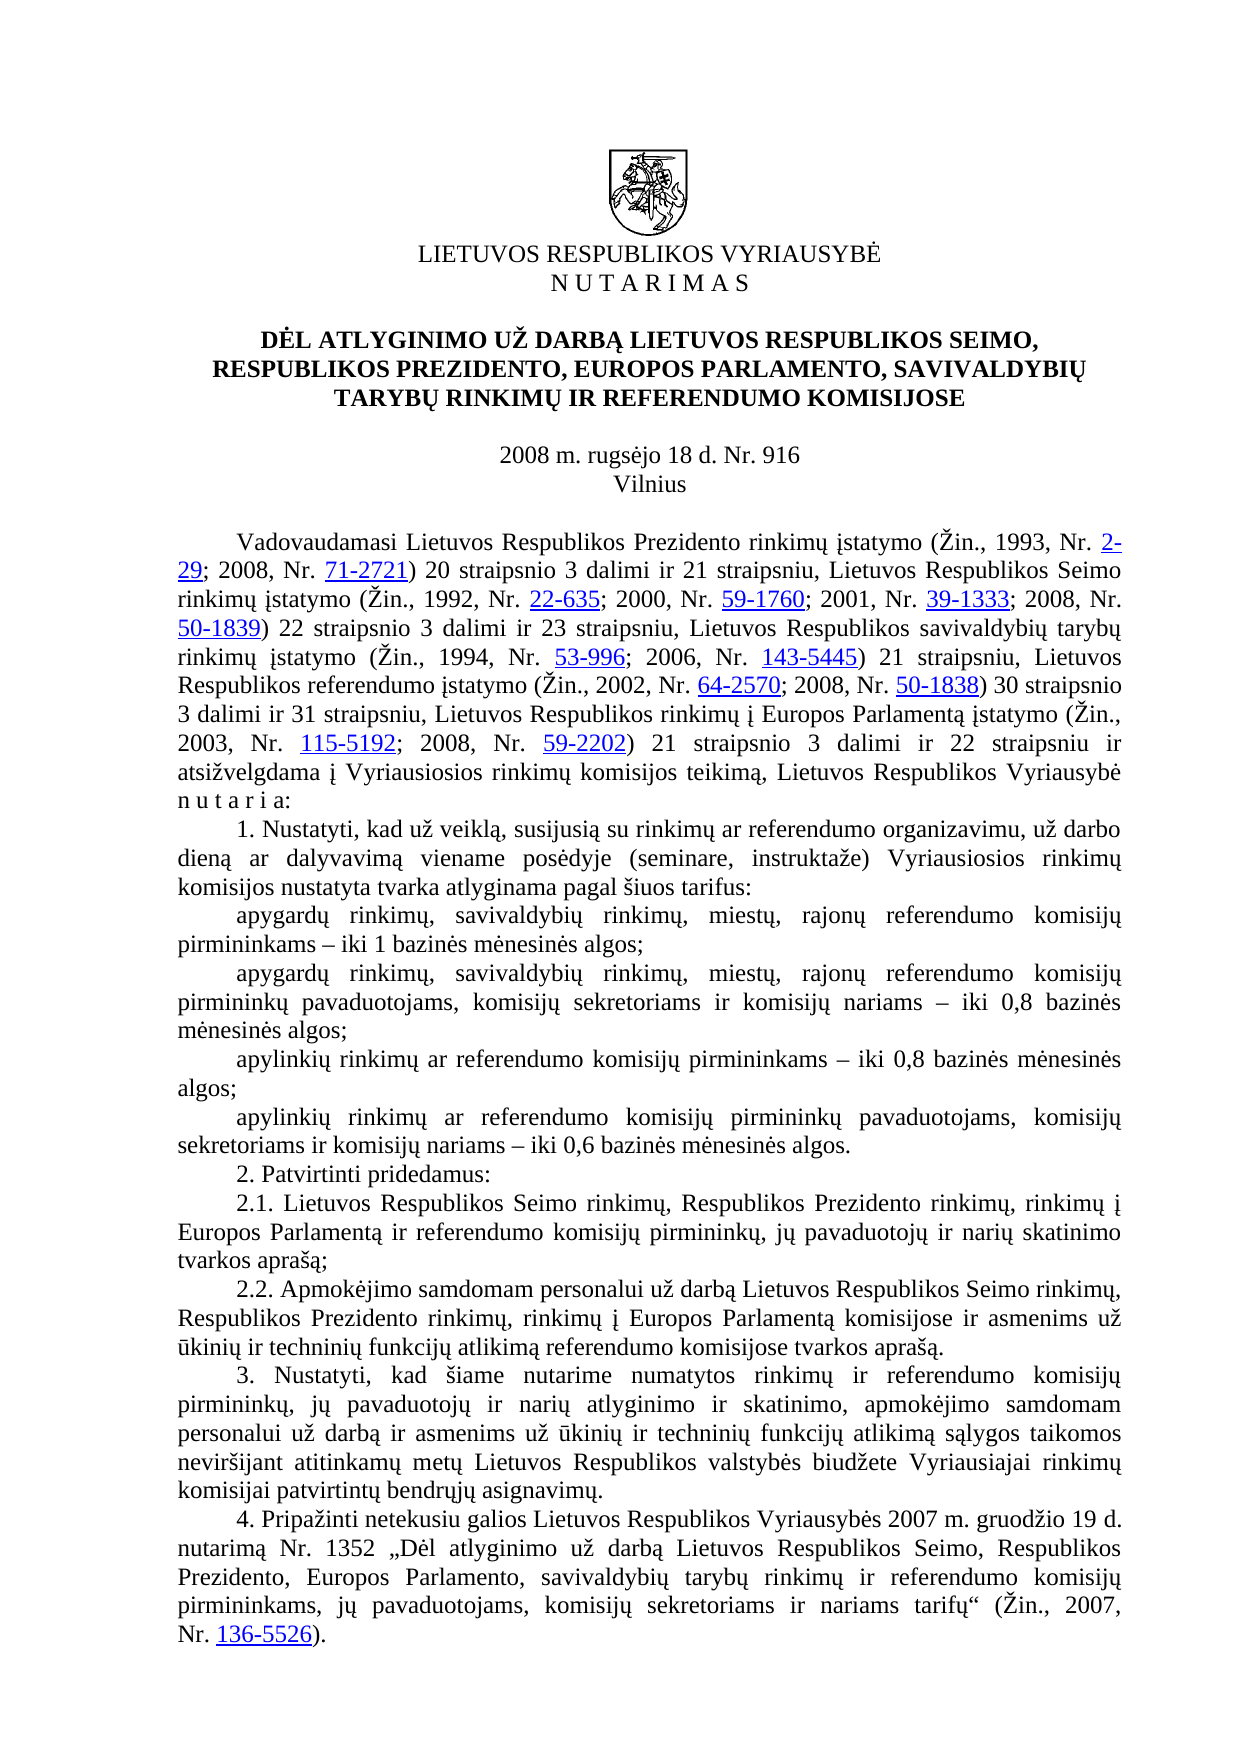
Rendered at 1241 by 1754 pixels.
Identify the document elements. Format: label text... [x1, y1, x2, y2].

text Lietuvos Respublikos Vyriausybė [177, 239, 1122, 268]
text 2.1. Lietuvos Respublikos Seimo rinkimų, Respublikos Prezidento rinkimų, rinkimų į Europos Parlamentą ir referendumo komisijų pirmininkų, jų pavaduotojų ir narių skatinimo tvarkos aprašą; [177, 1188, 1122, 1274]
text 2. Patvirtinti pridedamus: [177, 1159, 1122, 1188]
text 3. Nustatyti, kad šiame nutarime numatytos rinkimų ir referendumo komisijų pirmininkų, jų pavaduotojų ir narių atlyginimo ir skatinimo, apmokėjimo samdomam personalui už darbą ir asmenims už ūkinių ir techninių funkcijų atlikimą sąlygos taikomos neviršijant atitinkamų metų Lietuvos Respublikos valstybės biudžete Vyriausiajai rinkimų komisijai patvirtintų bendrųjų asignavimų. [177, 1360, 1122, 1504]
text DĖL ATLYGINIMO UŽ DARBĄ LIETUVOS RESPUBLIKOS SEIMO, RESPUBLIKOS PREZIDENTO, EUROPOS PARLAMENTO, SAVIVALDYBIŲ TARYBŲ RINKIMŲ IR REFERENDUMO KOMISIJOSE [177, 325, 1122, 412]
text apygardų rinkimų, savivaldybių rinkimų, miestų, rajonų referendumo komisijų pirmininkams – iki 1 bazinės mėnesinės algos; [177, 900, 1122, 958]
text NUTARIMAS [177, 268, 1122, 297]
text 2.2. Apmokėjimo samdomam personalui už darbą Lietuvos Respublikos Seimo rinkimų, Respublikos Prezidento rinkimų, rinkimų į Europos Parlamentą komisijose ir asmenims už ūkinių ir techninių funkcijų atlikimą referendumo komisijose tvarkos aprašą. [177, 1274, 1122, 1360]
text apylinkių rinkimų ar referendumo komisijų pirmininkams – iki 0,8 bazinės mėnesinės algos; [177, 1044, 1122, 1102]
text Vilnius [177, 469, 1122, 498]
text Vadovaudamasi Lietuvos Respublikos Prezidento rinkimų įstatymo (Žin., 1993, Nr. 2-29; 2008, Nr. 71-2721) 20 straipsnio 3 dalimi ir 21 straipsniu, Lietuvos Respublikos Seimo rinkimų įstatymo (Žin., 1992, Nr. 22-635; 2000, Nr. 59-1760; 2001, Nr. 39-1333; 2008, Nr. 50-1839) 22 straipsnio 3 dalimi ir 23 straipsniu, Lietuvos Respublikos savivaldybių tarybų rinkimų įstatymo (Žin., 1994, Nr. 53-996; 2006, Nr. 143-5445) 21 straipsniu, Lietuvos Respublikos referendumo įstatymo (Žin., 2002, Nr. 64-2570; 2008, Nr. 50-1838) 30 straipsnio 3 dalimi ir 31 straipsniu, Lietuvos Respublikos rinkimų į Europos Parlamentą įstatymo (Žin., 2003, Nr. 115-5192; 2008, Nr. 59-2202) 21 straipsnio 3 dalimi ir 22 straipsniu ir atsižvelgdama į Vyriausiosios rinkimų komisijos teikimą, Lietuvos Respublikos Vyriausybė nutaria: [177, 527, 1122, 814]
text 4. Pripažinti netekusiu galios Lietuvos Respublikos Vyriausybės 2007 m. gruodžio 19 d. nutarimą Nr. 1352 „Dėl atlyginimo už darbą Lietuvos Respublikos Seimo, Respublikos Prezidento, Europos Parlamento, savivaldybių tarybų rinkimų ir referendumo komisijų pirmininkams, jų pavaduotojams, komisijų sekretoriams ir nariams tarifų“ (Žin., 2007, Nr. 136-5526). [177, 1504, 1122, 1648]
text apylinkių rinkimų ar referendumo komisijų pirmininkų pavaduotojams, komisijų sekretoriams ir komisijų nariams – iki 0,6 bazinės mėnesinės algos. [177, 1102, 1122, 1159]
text apygardų rinkimų, savivaldybių rinkimų, miestų, rajonų referendumo komisijų pirmininkų pavaduotojams, komisijų sekretoriams ir komisijų nariams – iki 0,8 bazinės mėnesinės algos; [177, 958, 1122, 1044]
text 2008 m. rugsėjo 18 d. Nr. 916 [177, 440, 1122, 469]
text 1. Nustatyti, kad už veiklą, susijusią su rinkimų ar referendumo organizavimu, už darbo dieną ar dalyvavimą viename posėdyje (seminare, instruktaže) Vyriausiosios rinkimų komisijos nustatyta tvarka atlyginama pagal šiuos tarifus: [177, 814, 1122, 900]
